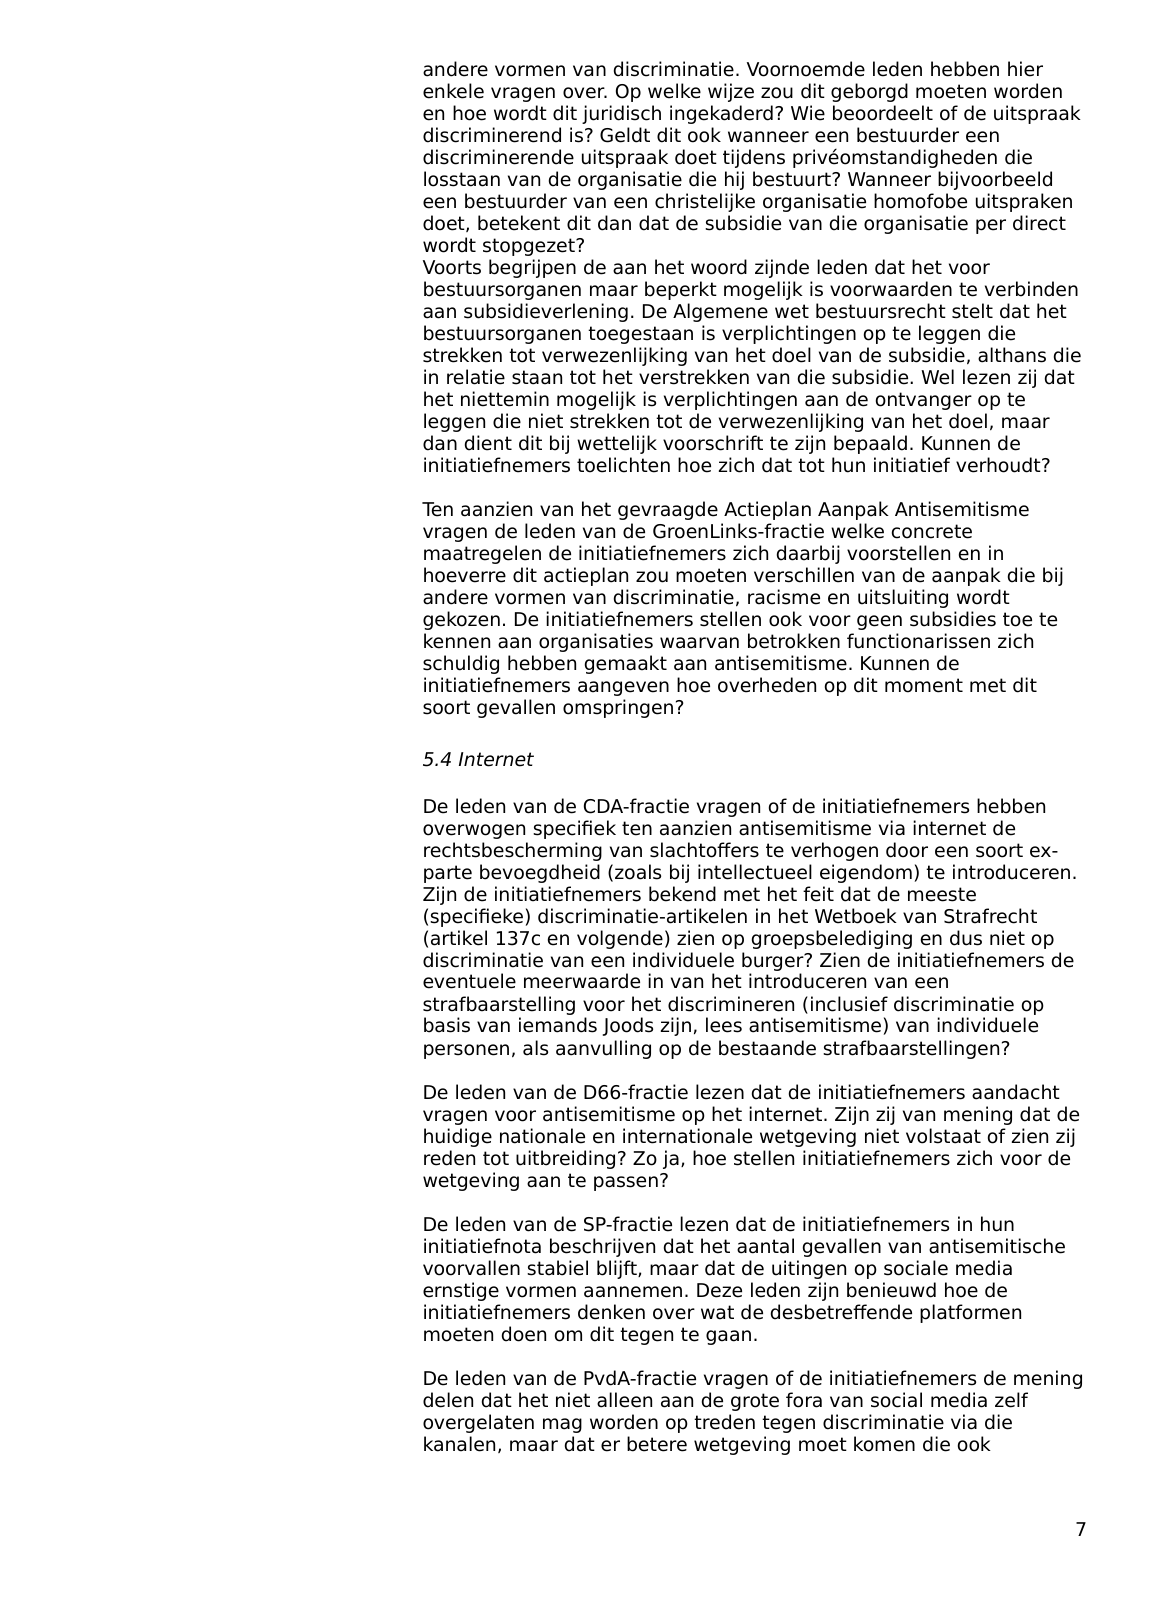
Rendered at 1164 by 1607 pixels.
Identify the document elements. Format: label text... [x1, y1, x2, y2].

text De leden van de CDA-fractie vragen of de initiatiefnemers hebben overwogen specifiek ten aanzien antisemitisme via internet de rechtsbescherming van slachtoffers te verhogen door een soort ex-parte bevoegdheid (zoals bij intellectueel eigendom) te introduceren. Zijn de initiatiefnemers bekend met het feit dat de meeste (specifieke) discriminatie-artikelen in het Wetboek van Strafrecht (artikel 137c en volgende) zien op groepsbelediging en dus niet op discriminatie van een individuele burger? Zien de initiatiefnemers de eventuele meerwaarde in van het introduceren van een strafbaarstelling voor het discrimineren (inclusief discriminatie op basis van iemands Joods zijn, lees antisemitisme) van individuele personen, als aanvulling op de bestaande strafbaarstellingen? [422, 796, 1087, 1059]
text De leden van de PvdA-fractie vragen of de initiatiefnemers de mening delen dat het niet alleen aan de grote fora van social media zelf overgelaten mag worden op treden tegen discriminatie via die kanalen, maar dat er betere wetgeving moet komen die ook [422, 1368, 1087, 1456]
text Ten aanzien van het gevraagde Actieplan Aanpak Antisemitisme vragen de leden van de GroenLinks-fractie welke concrete maatregelen de initiatiefnemers zich daarbij voorstellen en in hoeverre dit actieplan zou moeten verschillen van de aanpak die bij andere vormen van discriminatie, racisme en uitsluiting wordt gekozen. De initiatiefnemers stellen ook voor geen subsidies toe te kennen aan organisaties waarvan betrokken functionarissen zich schuldig hebben gemaakt aan antisemitisme. Kunnen de initiatiefnemers aangeven hoe overheden op dit moment met dit soort gevallen omspringen? [422, 499, 1087, 719]
text Voorts begrijpen de aan het woord zijnde leden dat het voor bestuursorganen maar beperkt mogelijk is voorwaarden te verbinden aan subsidieverlening. De Algemene wet bestuursrecht stelt dat het bestuursorganen toegestaan is verplichtingen op te leggen die strekken tot verwezenlijking van het doel van de subsidie, althans die in relatie staan tot het verstrekken van die subsidie. Wel lezen zij dat het niettemin mogelijk is verplichtingen aan de ontvanger op te leggen die niet strekken tot de verwezenlijking van het doel, maar dan dient dit bij wettelijk voorschrift te zijn bepaald. Kunnen de initiatiefnemers toelichten hoe zich dat tot hun initiatief verhoudt? [422, 257, 1087, 477]
subtitle 5.4 Internet [422, 749, 1087, 771]
text De leden van de D66-fractie lezen dat de initiatiefnemers aandacht vragen voor antisemitisme op het internet. Zijn zij van mening dat de huidige nationale en internationale wetgeving niet volstaat of zien zij reden tot uitbreiding? Zo ja, hoe stellen initiatiefnemers zich voor de wetgeving aan te passen? [422, 1082, 1087, 1191]
text andere vormen van discriminatie. Voornoemde leden hebben hier enkele vragen over. Op welke wijze zou dit geborgd moeten worden en hoe wordt dit juridisch ingekaderd? Wie beoordeelt of de uitspraak discriminerend is? Geldt dit ook wanneer een bestuurder een discriminerende uitspraak doet tijdens privéomstandigheden die losstaan van de organisatie die hij bestuurt? Wanneer bijvoorbeeld een bestuurder van een christelijke organisatie homofobe uitspraken doet, betekent dit dan dat de subsidie van die organisatie per direct wordt stopgezet? [422, 59, 1087, 257]
text De leden van de SP-fractie lezen dat de initiatiefnemers in hun initiatiefnota beschrijven dat het aantal gevallen van antisemitische voorvallen stabiel blijft, maar dat de uitingen op sociale media ernstige vormen aannemen. Deze leden zijn benieuwd hoe de initiatiefnemers denken over wat de desbetreffende platformen moeten doen om dit tegen te gaan. [422, 1214, 1087, 1346]
